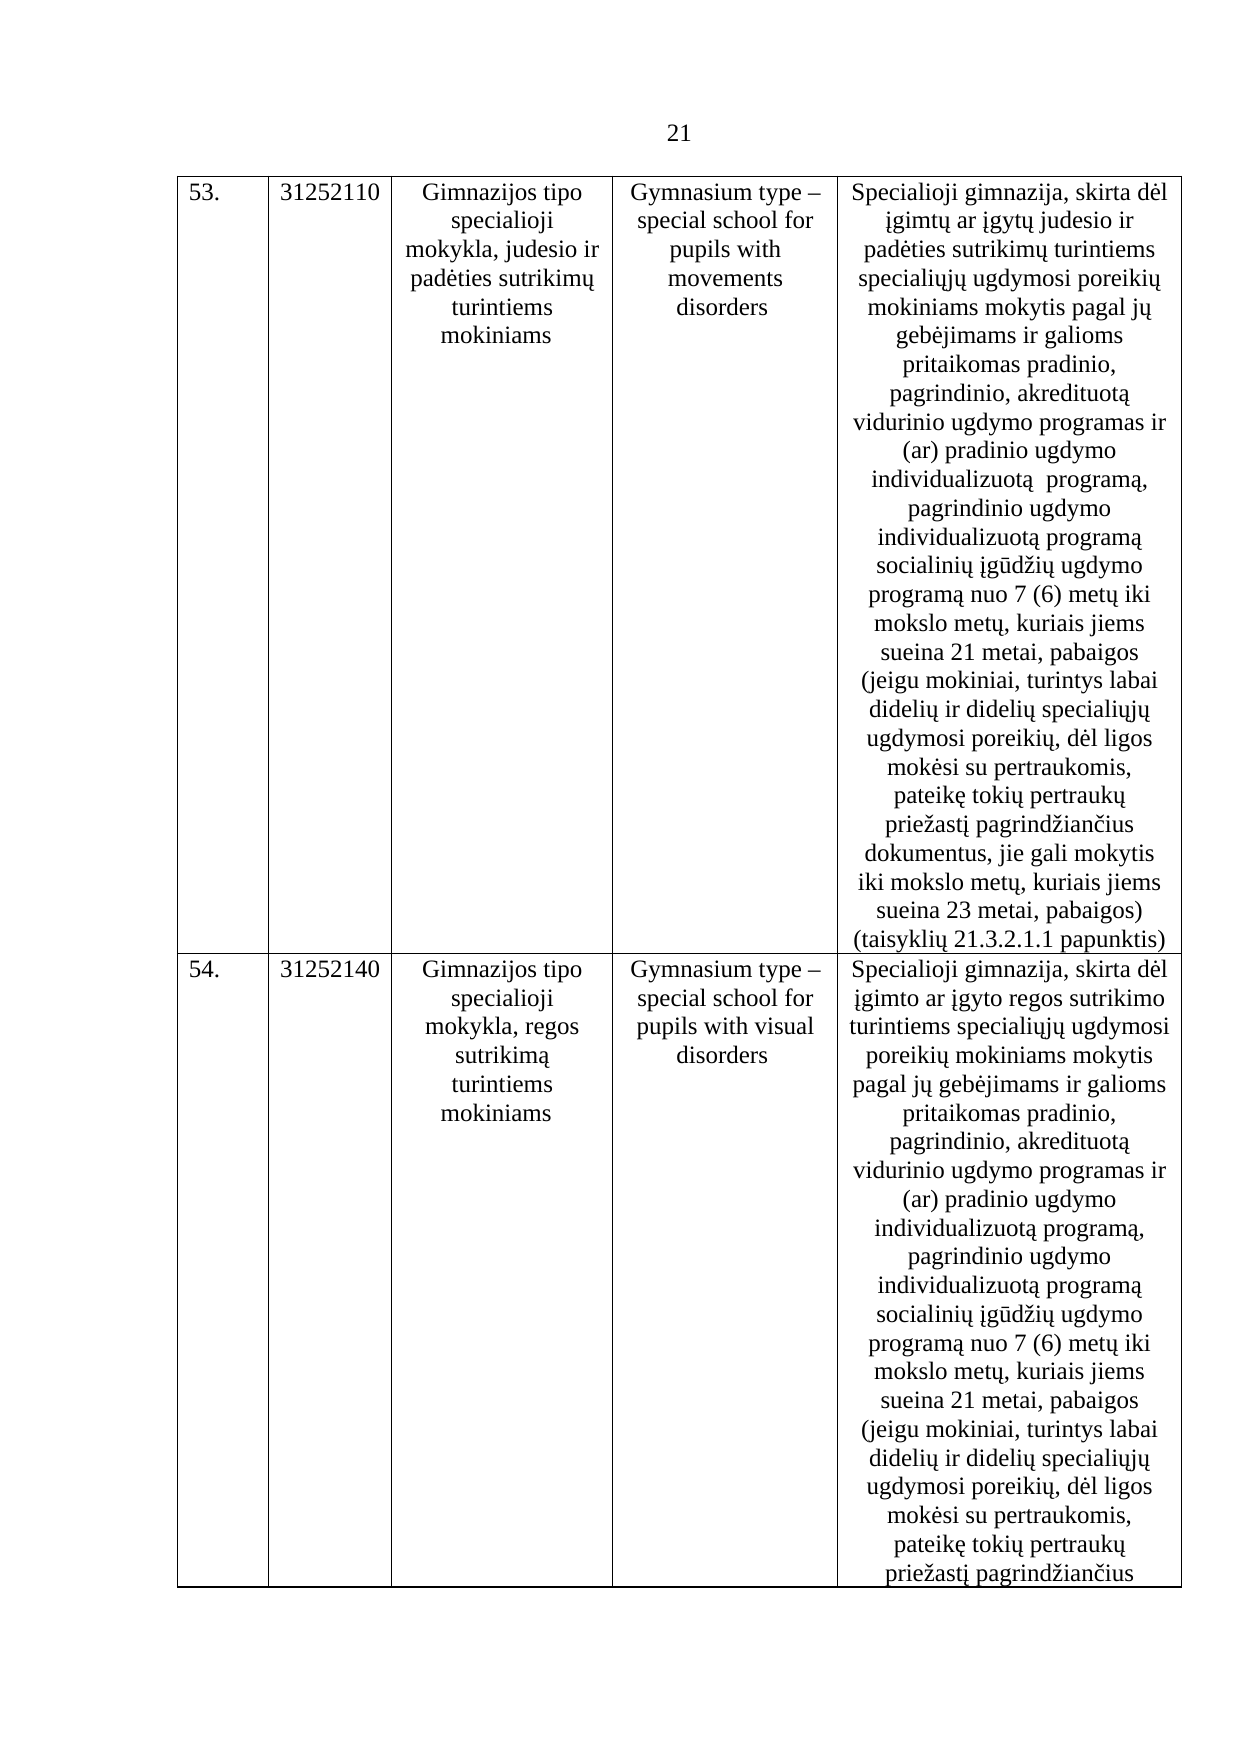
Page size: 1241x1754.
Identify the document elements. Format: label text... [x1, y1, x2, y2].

table_cell Gymnasium type – special school for pupils with movements disorders [613, 177, 837, 953]
table_cell Specialioji gimnazija, skirta dėl įgimto ar įgyto regos sutrikimo turintiems specialiųjų ugdymosi poreikių mokiniams mokytis pagal jų gebėjimams ir galioms pritaikomas pradinio, pagrindinio, akredituotą vidurinio ugdymo programas ir (ar) pradinio ugdymo individualizuotą programą, pagrindinio ugdymo individualizuotą programą socialinių įgūdžių ugdymo programą nuo 7 (6) metų iki mokslo metų, kuriais jiems sueina 21 metai, pabaigos (jeigu mokiniai, turintys labai didelių ir didelių specialiųjų ugdymosi poreikių, dėl ligos mokėsi su pertraukomis, pateikę tokių pertraukų priežastį pagrindžiančius [838, 954, 1181, 1586]
table_cell Gimnazijos tipo specialioji mokykla, judesio ir padėties sutrikimų turintiems mokiniams [392, 177, 612, 953]
table_cell 31252140 [269, 954, 391, 1586]
table_cell 53. [178, 177, 268, 953]
table_cell Gymnasium type – special school for pupils with visual disorders [613, 954, 837, 1586]
table_cell Gimnazijos tipo specialioji mokykla, regos sutrikimą turintiems mokiniams [392, 954, 612, 1586]
table_cell 54. [178, 954, 268, 1586]
table_cell 31252110 [269, 177, 391, 953]
table_cell Specialioji gimnazija, skirta dėl įgimtų ar įgytų judesio ir padėties sutrikimų turintiems specialiųjų ugdymosi poreikių mokiniams mokytis pagal jų gebėjimams ir galioms pritaikomas pradinio, pagrindinio, akredituotą vidurinio ugdymo programas ir (ar) pradinio ugdymo individualizuotą programą, pagrindinio ugdymo individualizuotą programą socialinių įgūdžių ugdymo programą nuo 7 (6) metų iki mokslo metų, kuriais jiems sueina 21 metai, pabaigos (jeigu mokiniai, turintys labai didelių ir didelių specialiųjų ugdymosi poreikių, dėl ligos mokėsi su pertraukomis, pateikę tokių pertraukų priežastį pagrindžiančius dokumentus, jie gali mokytis iki mokslo metų, kuriais jiems sueina 23 metai, pabaigos) (taisyklių 21.3.2.1.1 papunktis) [838, 177, 1181, 953]
